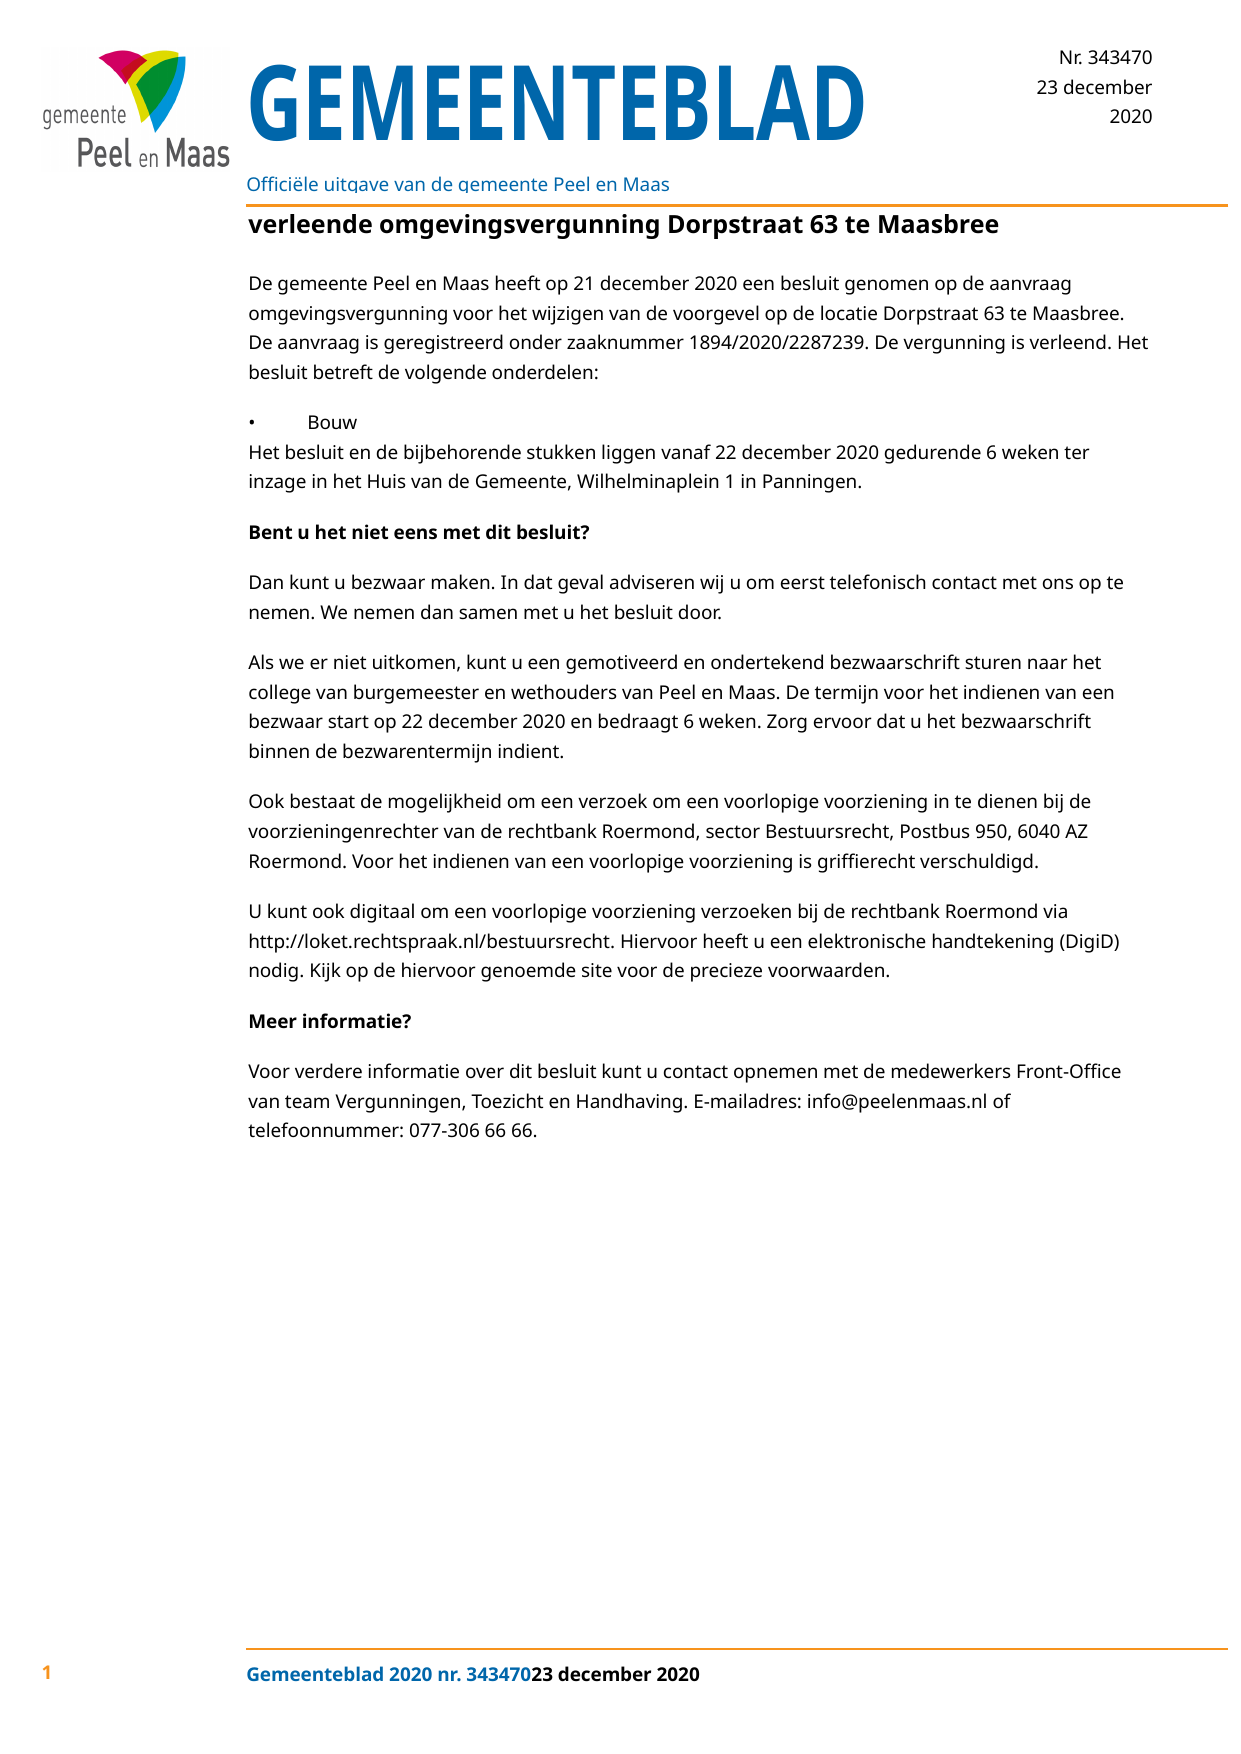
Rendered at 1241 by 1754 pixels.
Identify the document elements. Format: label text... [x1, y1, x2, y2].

text verleende omgevingsvergunning Dorpstraat 63 te Maasbree [248, 207, 1152, 241]
text U kunt ook digitaal om een voorlopige voorziening verzoeken bij de rechtbank Roermond via http://loket.rechtspraak.nl/bestuursrecht. Hiervoor heeft u een elektronische handtekening (DigiD) nodig. Kijk op de hiervoor genoemde site voor de precieze voorwaarden. [248, 898, 1152, 983]
text Ook bestaat de mogelijkheid om een verzoek om een voorlopige voorziening in te dienen bij de voorzieningenrechter van de rechtbank Roermond, sector Bestuursrecht, Postbus 950, 6040 AZ Roermond. Voor het indienen van een voorlopige voorziening is griffierecht verschuldigd. [248, 789, 1152, 873]
text Voor verdere informatie over dit besluit kunt u contact opnemen met de medewerkers Front-Office van team Vergunningen, Toezicht en Handhaving. E-mailadres: info@peelenmaas.nl of telefoonnummer: 077-306 66 66. [248, 1058, 1152, 1143]
text Dan kunt u bezwaar maken. In dat geval adviseren wij u om eerst telefonisch contact met ons op te nemen. We nemen dan samen met u het besluit door. [248, 569, 1152, 625]
text Meer informatie? [248, 1008, 1152, 1033]
text Als we er niet uitkomen, kunt u een gemotiveerd en ondertekend bezwaarschrift sturen naar het college van burgemeester en wethouders van Peel en Maas. De termijn voor het indienen van een bezwaar start op 22 december 2020 en bedraagt 6 weken. Zorg ervoor dat u het bezwaarschrift binnen de bezwarentermijn indient. [248, 649, 1152, 764]
list Bouw [248, 409, 1152, 435]
text Bent u het niet eens met dit besluit? [248, 519, 1152, 545]
text Het besluit en de bijbehorende stukken liggen vanaf 22 december 2020 gedurende 6 weken ter inzage in het Huis van de Gemeente, Wilhelminaplein 1 in Panningen. [248, 439, 1152, 494]
picture [41, 47, 231, 172]
text De gemeente Peel en Maas heeft op 21 december 2020 een besluit genomen op de aanvraag omgevingsvergunning voor het wijzigen van de voorgevel op de locatie Dorpstraat 63 te Maasbree. De aanvraag is geregistreerd onder zaaknummer 1894/2020/2287239. De vergunning is verleend. Het besluit betreft de volgende onderdelen: [248, 270, 1152, 385]
